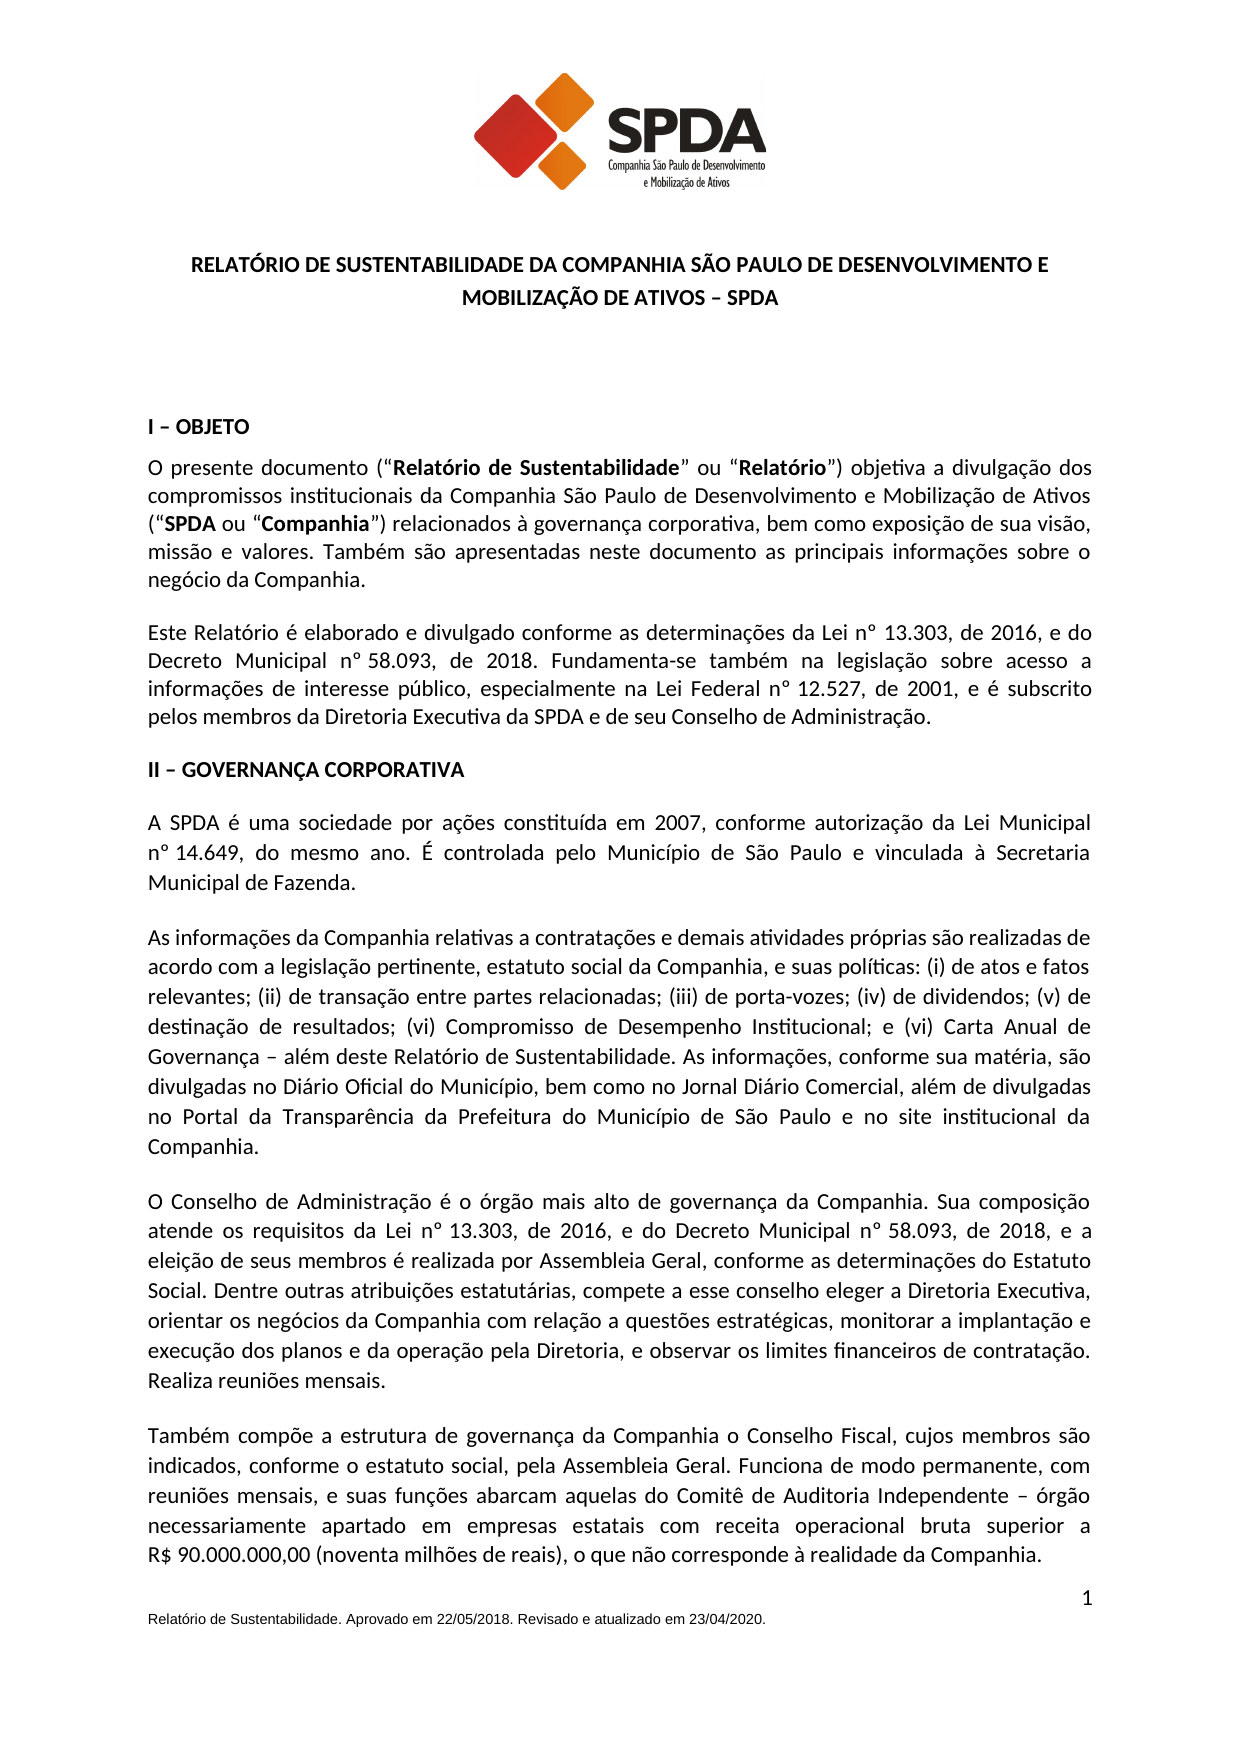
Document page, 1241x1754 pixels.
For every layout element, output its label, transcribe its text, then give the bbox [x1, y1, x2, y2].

text A SPDA é uma sociedade por ações constituída em 2007, conforme autorização da Lei Municipal nº 14.649, do mesmo ano. É controlada pelo Município de São Paulo e vinculada à Secretaria Municipal de Fazenda. [148, 808, 1092, 896]
text II – GOVERNANÇA CORPORATIVA [148, 755, 1092, 783]
text Também compõe a estrutura de governança da Companhia o Conselho Fiscal, cujos membros são indicados, conforme o estatuto social, pela Assembleia Geral. Funciona de modo permanente, com reuniões mensais, e suas funções abarcam aquelas do Comitê de Auditoria Independente – órgão necessariamente apartado em empresas estatais com receita operacional bruta superior a R$ 90.000.000,00 (noventa milhões de reais), o que não corresponde à realidade da Companhia. [148, 1421, 1092, 1569]
text RELATÓRIO DE SUSTENTABILIDADE DA COMPANHIA SÃO PAULO DE DESENVOLVIMENTO E MOBILIZAÇÃO DE ATIVOS – SPDA [148, 246, 1092, 312]
text O presente documento (“Relatório de Sustentabilidade” ou “Relatório”) objetiva a divulgação dos compromissos institucionais da Companhia São Paulo de Desenvolvimento e Mobilização de Ativos (“SPDA ou “Companhia”) relacionados à governança corporativa, bem como exposição de sua visão, missão e valores. Também são apresentadas neste documento as principais informações sobre o negócio da Companhia. [148, 453, 1092, 593]
text As informações da Companhia relativas a contratações e demais atividades próprias são realizadas de acordo com a legislação pertinente, estatuto social da Companhia, e suas políticas: (i) de atos e fatos relevantes; (ii) de transação entre partes relacionadas; (iii) de porta-vozes; (iv) de dividendos; (v) de destinação de resultados; (vi) Compromisso de Desempenho Institucional; e (vi) Carta Anual de Governança – além deste Relatório de Sustentabilidade. As informações, conforme sua matéria, são divulgadas no Diário Oficial do Município, bem como no Jornal Diário Comercial, além de divulgadas no Portal da Transparência da Prefeitura do Município de São Paulo e no site institucional da Companhia. [148, 923, 1092, 1160]
text I – OBJETO [148, 412, 1092, 440]
text Este Relatório é elaborado e divulgado conforme as determinações da Lei nº 13.303, de 2016, e do Decreto Municipal nº 58.093, de 2018. Fundamenta-se também na legislação sobre acesso a informações de interesse público, especialmente na Lei Federal nº 12.527, de 2001, e é subscrito pelos membros da Diretoria Executiva da SPDA e de seu Conselho de Administração. [148, 618, 1092, 730]
text O Conselho de Administração é o órgão mais alto de governança da Companhia. Sua composição atende os requisitos da Lei nº 13.303, de 2016, e do Decreto Municipal nº 58.093, de 2018, e a eleição de seus membros é realizada por Assembleia Geral, conforme as determinações do Estatuto Social. Dentre outras atribuições estatutárias, compete a esse conselho eleger a Diretoria Executiva, orientar os negócios da Companhia com relação a questões estratégicas, monitorar a implantação e execução dos planos e da operação pela Diretoria, e observar os limites financeiros de contratação. Realiza reuniões mensais. [148, 1187, 1092, 1394]
